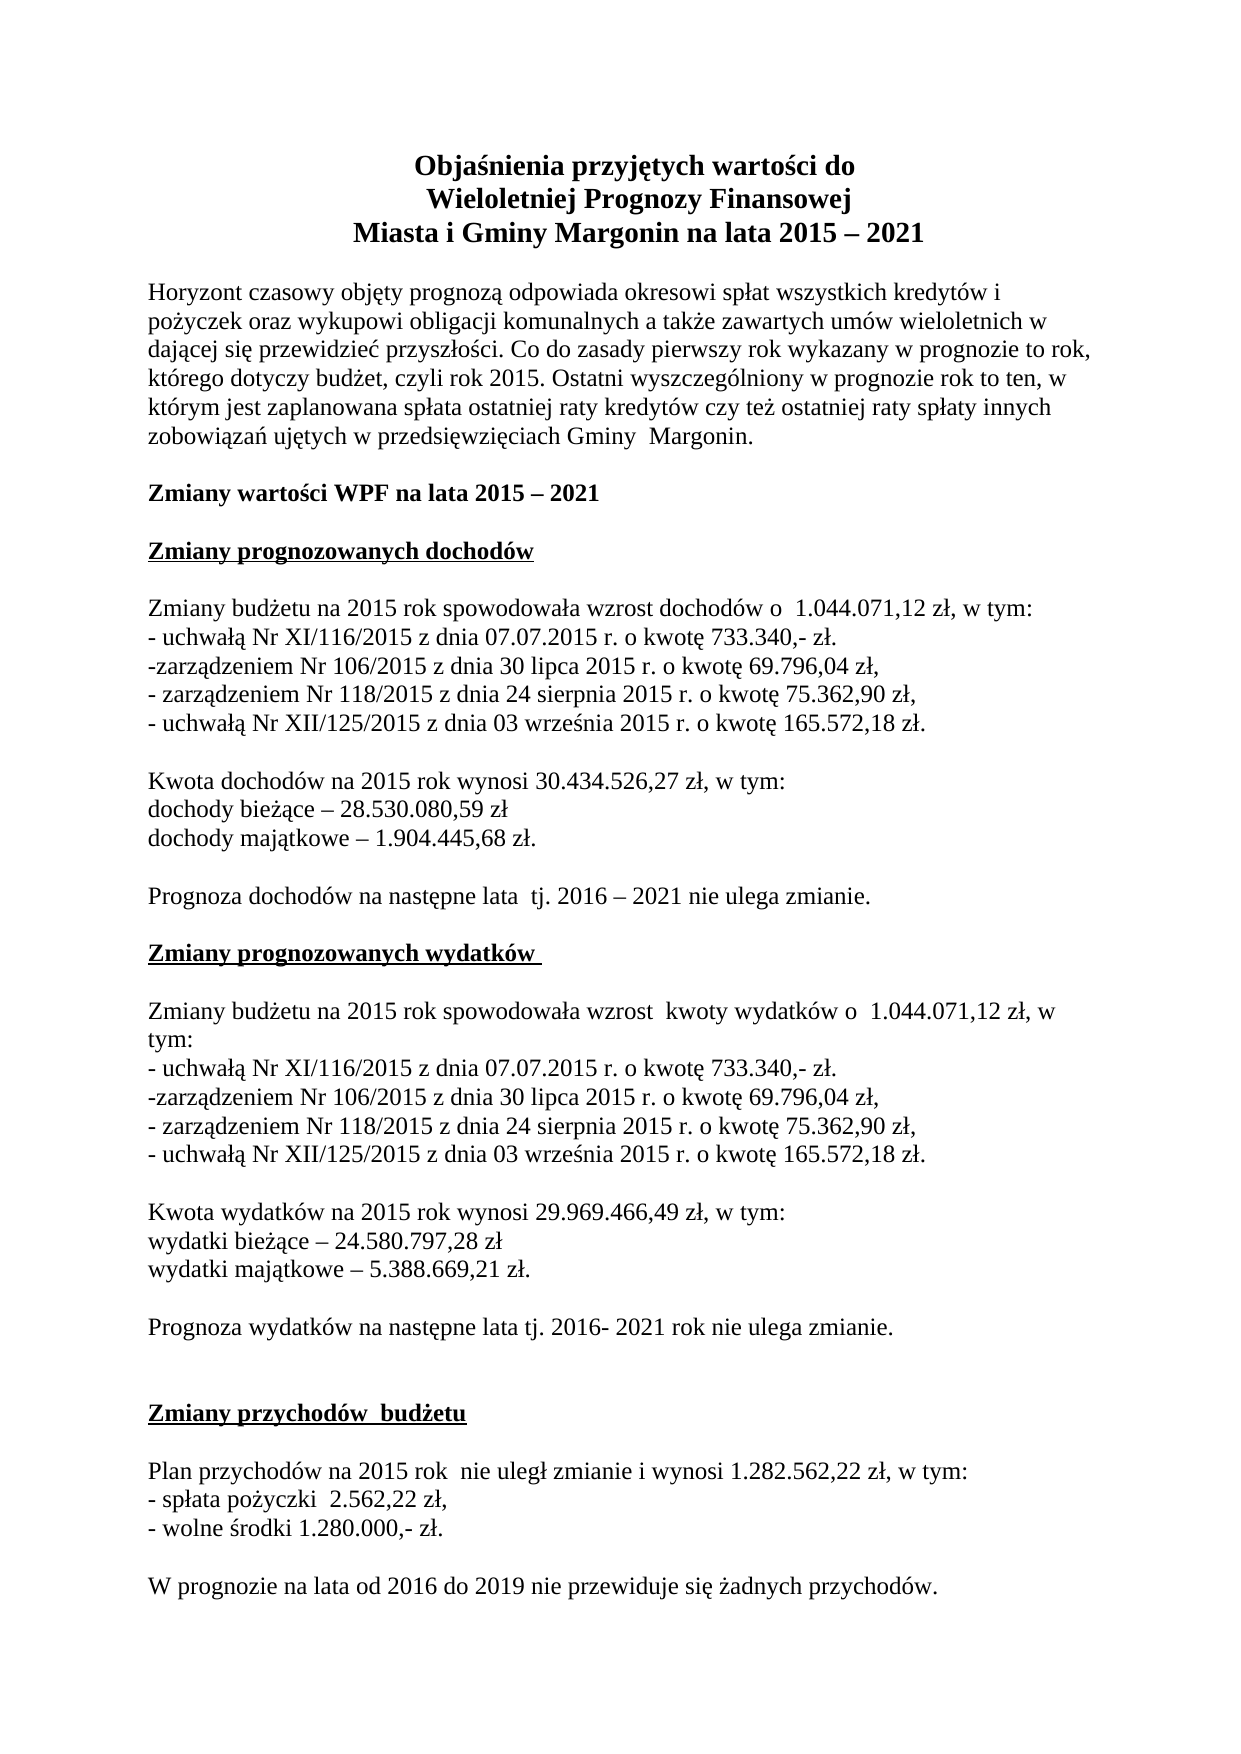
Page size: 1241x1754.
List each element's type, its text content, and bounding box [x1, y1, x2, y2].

text dochody majątkowe – 1.904.445,68 zł. [148, 823, 1093, 852]
text - zarządzeniem Nr 118/2015 z dnia 24 sierpnia 2015 r. o kwotę 75.362,90 zł, [148, 679, 1093, 708]
text Objaśnienia przyjętych wartości do [148, 148, 1093, 181]
text wydatki majątkowe – 5.388.669,21 zł. [148, 1254, 1093, 1283]
text - wolne środki 1.280.000,- zł. [148, 1513, 1093, 1542]
text -zarządzeniem Nr 106/2015 z dnia 30 lipca 2015 r. o kwotę 69.796,04 zł, [148, 651, 1093, 679]
text Zmiany budżetu na 2015 rok spowodowała wzrost dochodów o 1.044.071,12 zł, w tym: [148, 593, 1093, 622]
text Zmiany wartości WPF na lata 2015 – 2021 [148, 478, 1093, 507]
text - spłata pożyczki 2.562,22 zł, [148, 1484, 1093, 1513]
text Horyzont czasowy objęty prognozą odpowiada okresowi spłat wszystkich kredytów i pożyczek oraz wykupowi obligacji komunalnych a także zawartych umów wieloletnich w dającej się przewidzieć przyszłości. Co do zasady pierwszy rok wykazany w prognozie to rok, którego dotyczy budżet, czyli rok 2015. Ostatni wyszczególniony w prognozie rok to ten, w którym jest zaplanowana spłata ostatniej raty kredytów czy też ostatniej raty spłaty innych zobowiązań ujętych w przedsięwzięciach Gminy Margonin. [148, 277, 1093, 449]
text Kwota dochodów na 2015 rok wynosi 30.434.526,27 zł, w tym: [148, 766, 1093, 794]
text Plan przychodów na 2015 rok nie uległ zmianie i wynosi 1.282.562,22 zł, w tym: [148, 1456, 1093, 1484]
text Miasta i Gminy Margonin na lata 2015 – 2021 [185, 215, 1093, 248]
text Zmiany budżetu na 2015 rok spowodowała wzrost kwoty wydatków o 1.044.071,12 zł, w tym: [148, 996, 1093, 1053]
text Prognoza wydatków na następne lata tj. 2016- 2021 rok nie ulega zmianie. [148, 1312, 1093, 1341]
text - uchwałą Nr XI/116/2015 z dnia 07.07.2015 r. o kwotę 733.340,- zł. [148, 622, 1093, 651]
text Zmiany prognozowanych dochodów [148, 536, 1093, 564]
text Kwota wydatków na 2015 rok wynosi 29.969.466,49 zł, w tym: [148, 1197, 1093, 1226]
text Wieloletniej Prognozy Finansowej [185, 181, 1093, 215]
text wydatki bieżące – 24.580.797,28 zł [148, 1226, 1093, 1254]
text - zarządzeniem Nr 118/2015 z dnia 24 sierpnia 2015 r. o kwotę 75.362,90 zł, [148, 1111, 1093, 1139]
text - uchwałą Nr XI/116/2015 z dnia 07.07.2015 r. o kwotę 733.340,- zł. [148, 1053, 1093, 1082]
text Zmiany przychodów budżetu [148, 1398, 1093, 1427]
text - uchwałą Nr XII/125/2015 z dnia 03 września 2015 r. o kwotę 165.572,18 zł. [148, 1139, 1093, 1168]
text Zmiany prognozowanych wydatków [148, 938, 1093, 967]
text - uchwałą Nr XII/125/2015 z dnia 03 września 2015 r. o kwotę 165.572,18 zł. [148, 708, 1093, 737]
text W prognozie na lata od 2016 do 2019 nie przewiduje się żadnych przychodów. [148, 1571, 1093, 1599]
text dochody bieżące – 28.530.080,59 zł [148, 794, 1093, 823]
text -zarządzeniem Nr 106/2015 z dnia 30 lipca 2015 r. o kwotę 69.796,04 zł, [148, 1082, 1093, 1111]
text Prognoza dochodów na następne lata tj. 2016 – 2021 nie ulega zmianie. [148, 881, 1093, 909]
